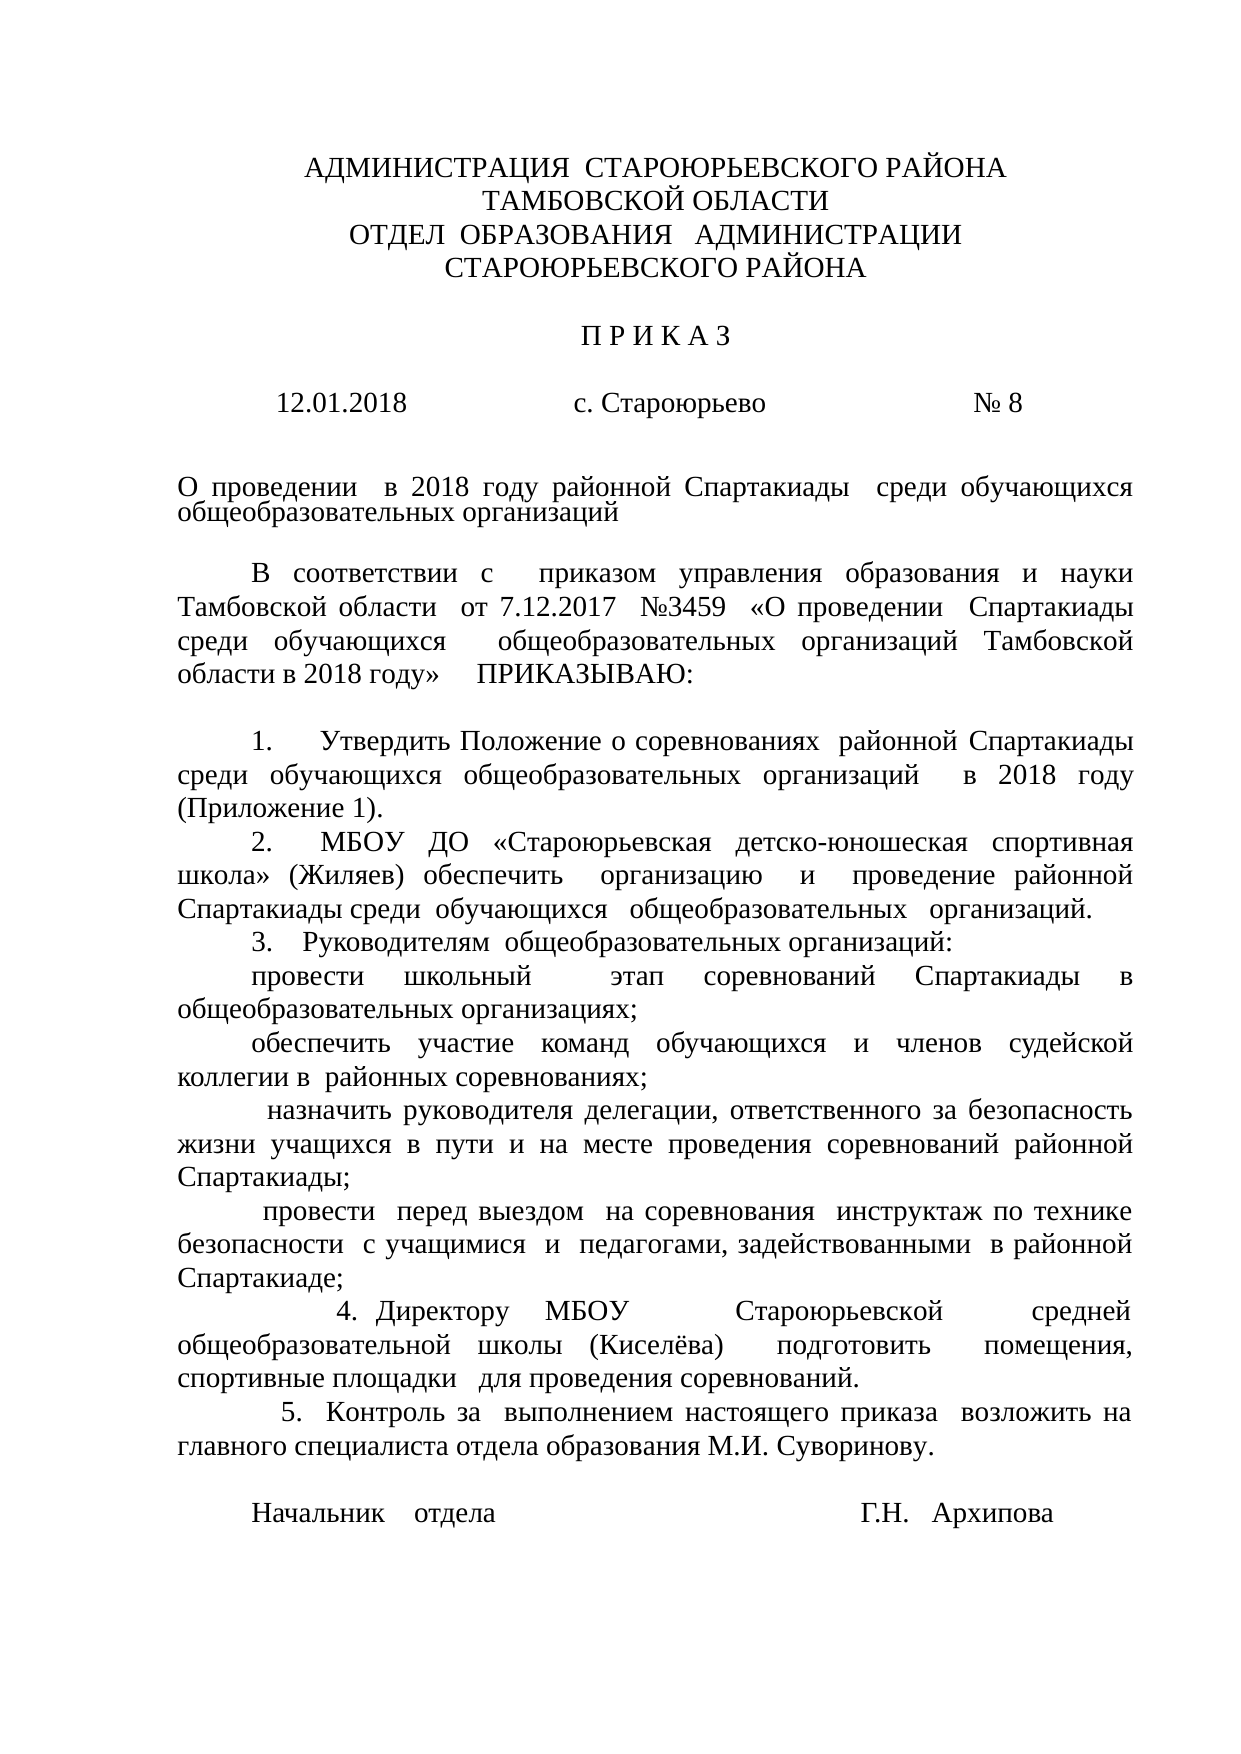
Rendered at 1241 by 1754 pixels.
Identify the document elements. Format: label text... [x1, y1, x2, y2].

text назначить руководителя делегации, ответственного за безопасность жизни учащихся в пути и на месте проведения соревнований районной Спартакиады; [177, 1092, 1134, 1193]
table_header 12.01.2018 [177, 385, 505, 452]
text провести перед выездом на соревнования инструктаж по технике безопасности с учащимися и педагогами, задействованными в районной Спартакиаде; [177, 1193, 1134, 1293]
text ОТДЕЛ ОБРАЗОВАНИЯ АДМИНИСТРАЦИИ [177, 217, 1134, 251]
text Начальник отдела Г.Н. Архипова [177, 1495, 1134, 1528]
text АДМИНИСТРАЦИЯ СТАРОЮРЬЕВСКОГО РАЙОНА [177, 150, 1134, 183]
text провести школьный этап соревнований Спартакиады в общеобразовательных организациях; [177, 958, 1134, 1025]
text обеспечить участие команд обучающихся и членов судейской коллегии в районных соревнованиях; [177, 1025, 1134, 1092]
table_header с. Староюрьево [505, 385, 834, 452]
text П Р И К А З [177, 318, 1134, 351]
text ТАМБОВСКОЙ ОБЛАСТИ [177, 183, 1134, 217]
text 1. Утвердить Положение о соревнованиях районной Спартакиады среди обучающихся общеобразовательных организаций в 2018 году (Приложение 1). [177, 723, 1134, 824]
text 4. Директору МБОУ Староюрьевской средней общеобразовательной школы (Киселёва) подготовить помещения, спортивные площадки для проведения соревнований. [177, 1293, 1134, 1394]
text 2. МБОУ ДО «Староюрьевская детско-юношеская спортивная школа» (Жиляев) обеспечить организацию и проведение районной Спартакиады среди обучающихся общеобразовательных организаций. [177, 824, 1134, 924]
subtitle О проведении в 2018 году районной Спартакиады среди обучающихся общеобразовательных организаций [177, 477, 1134, 527]
text 5. Контроль за выполнением настоящего приказа возложить на главного специалиста отдела образования М.И. Суворинову. [177, 1394, 1134, 1461]
text СТАРОЮРЬЕВСКОГО РАЙОНА [177, 251, 1134, 284]
text В соответствии с приказом управления образования и науки Тамбовской области от 7.12.2017 №3459 «О проведении Спартакиады среди обучающихся общеобразовательных организаций Тамбовской области в 2018 году» ПРИКАЗЫВАЮ: [177, 556, 1134, 690]
text 3. Руководителям общеобразовательных организаций: [177, 924, 1134, 958]
table_header № 8 [834, 385, 1162, 452]
